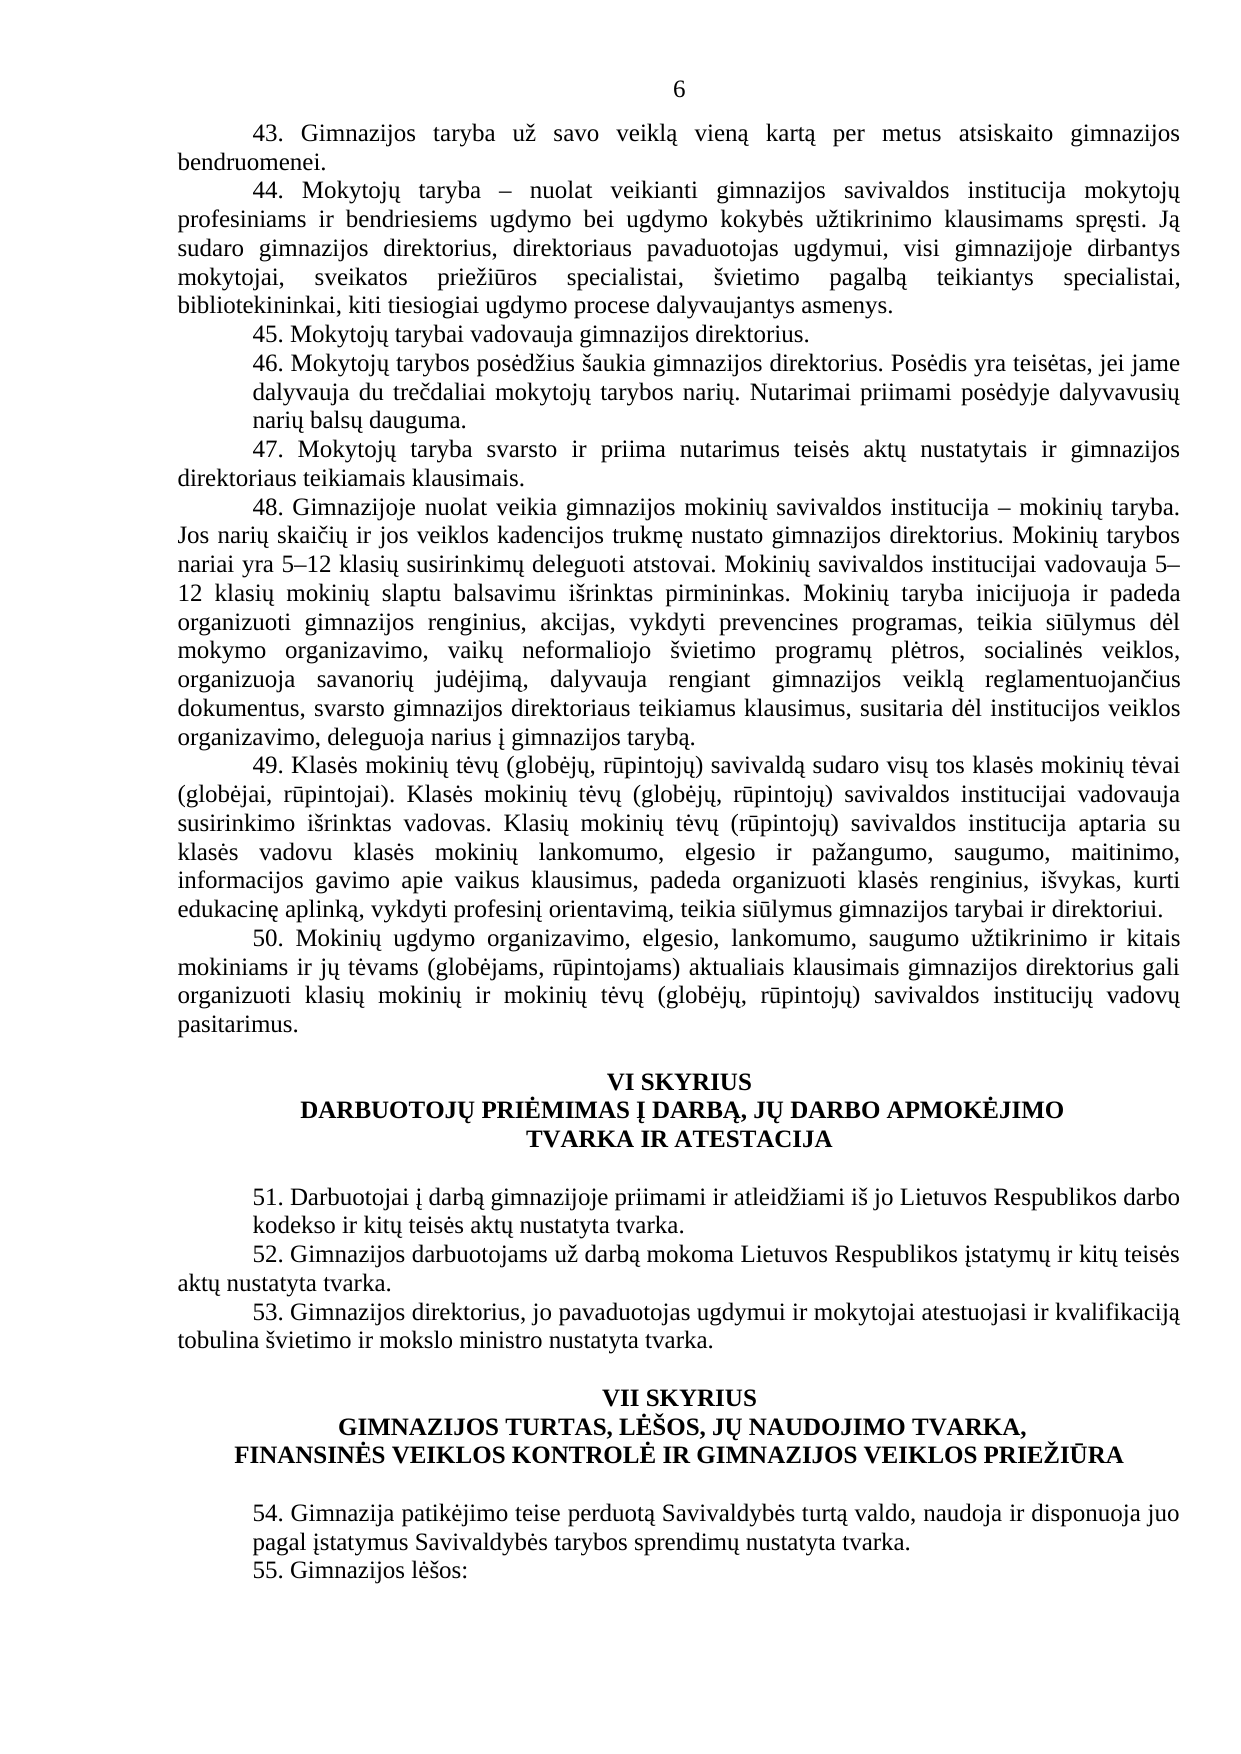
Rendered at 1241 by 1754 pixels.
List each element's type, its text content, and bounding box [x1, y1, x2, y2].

text 48. Gimnazijoje nuolat veikia gimnazijos mokinių savivaldos institucija – mokinių taryba. Jos narių skaičių ir jos veiklos kadencijos trukmę nustato gimnazijos direktorius. Mokinių tarybos nariai yra 5–12 klasių susirinkimų deleguoti atstovai. Mokinių savivaldos institucijai vadovauja 5–12 klasių mokinių slaptu balsavimu išrinktas pirmininkas. Mokinių taryba inicijuoja ir padeda organizuoti gimnazijos renginius, akcijas, vykdyti prevencines programas, teikia siūlymus dėl mokymo organizavimo, vaikų neformaliojo švietimo programų plėtros, socialinės veiklos, organizuoja savanorių judėjimą, dalyvauja rengiant gimnazijos veiklą reglamentuojančius dokumentus, svarsto gimnazijos direktoriaus teikiamus klausimus, susitaria dėl institucijos veiklos organizavimo, deleguoja narius į gimnazijos tarybą. [177, 492, 1181, 751]
text 54. Gimnazija patikėjimo teise perduotą Savivaldybės turtą valdo, naudoja ir disponuoja juo pagal įstatymus Savivaldybės tarybos sprendimų nustatyta tvarka. [252, 1498, 1181, 1556]
text FINANSINĖS VEIKLOS KONTROLĖ IR GIMNAZIJOS VEIKLOS PRIEŽIŪRA [177, 1441, 1181, 1469]
text 52. Gimnazijos darbuotojams už darbą mokoma Lietuvos Respublikos įstatymų ir kitų teisės aktų nustatyta tvarka. [177, 1239, 1181, 1297]
text 45. Mokytojų tarybai vadovauja gimnazijos direktorius. [177, 319, 1181, 348]
text 46. Mokytojų tarybos posėdžius šaukia gimnazijos direktorius. Posėdis yra teisėtas, jei jame dalyvauja du trečdaliai mokytojų tarybos narių. Nutarimai priimami posėdyje dalyvavusių narių balsų dauguma. [252, 348, 1181, 434]
text 50. Mokinių ugdymo organizavimo, elgesio, lankomumo, saugumo užtikrinimo ir kitais mokiniams ir jų tėvams (globėjams, rūpintojams) aktualiais klausimais gimnazijos direktorius gali organizuoti klasių mokinių ir mokinių tėvų (globėjų, rūpintojų) savivaldos institucijų vadovų pasitarimus. [177, 923, 1181, 1038]
text 44. Mokytojų taryba – nuolat veikianti gimnazijos savivaldos institucija mokytojų profesiniams ir bendriesiems ugdymo bei ugdymo kokybės užtikrinimo klausimams spręsti. Ją sudaro gimnazijos direktorius, direktoriaus pavaduotojas ugdymui, visi gimnazijoje dirbantys mokytojai, sveikatos priežiūros specialistai, švietimo pagalbą teikiantys specialistai, bibliotekininkai, kiti tiesiogiai ugdymo procese dalyvaujantys asmenys. [177, 176, 1181, 319]
text GIMNAZIJOS TURTAS, LĖŠOS, JŲ NAUDOJIMO TVARKA, [177, 1412, 1181, 1441]
text 47. Mokytojų taryba svarsto ir priima nutarimus teisės aktų nustatytais ir gimnazijos direktoriaus teikiamais klausimais. [177, 434, 1181, 492]
text DARBUOTOJŲ PRIĖMIMAS Į DARBĄ, JŲ DARBO APMOKĖJIMO [177, 1096, 1181, 1124]
text 43. Gimnazijos taryba už savo veiklą vieną kartą per metus atsiskaito gimnazijos bendruomenei. [177, 118, 1181, 176]
text TVARKA IR ATESTACIJA [177, 1124, 1181, 1153]
text 51. Darbuotojai į darbą gimnazijoje priimami ir atleidžiami iš jo Lietuvos Respublikos darbo kodekso ir kitų teisės aktų nustatyta tvarka. [252, 1182, 1181, 1239]
text VII SKYRIUS [177, 1383, 1181, 1412]
text 49. Klasės mokinių tėvų (globėjų, rūpintojų) savivaldą sudaro visų tos klasės mokinių tėvai (globėjai, rūpintojai). Klasės mokinių tėvų (globėjų, rūpintojų) savivaldos institucijai vadovauja susirinkimo išrinktas vadovas. Klasių mokinių tėvų (rūpintojų) savivaldos institucija aptaria su klasės vadovu klasės mokinių lankomumo, elgesio ir pažangumo, saugumo, maitinimo, informacijos gavimo apie vaikus klausimus, padeda organizuoti klasės renginius, išvykas, kurti edukacinę aplinką, vykdyti profesinį orientavimą, teikia siūlymus gimnazijos tarybai ir direktoriui. [177, 751, 1181, 923]
text VI SKYRIUS [177, 1067, 1181, 1096]
text 53. Gimnazijos direktorius, jo pavaduotojas ugdymui ir mokytojai atestuojasi ir kvalifikaciją tobulina švietimo ir mokslo ministro nustatyta tvarka. [177, 1297, 1181, 1354]
text 55. Gimnazijos lėšos: [177, 1556, 1181, 1584]
